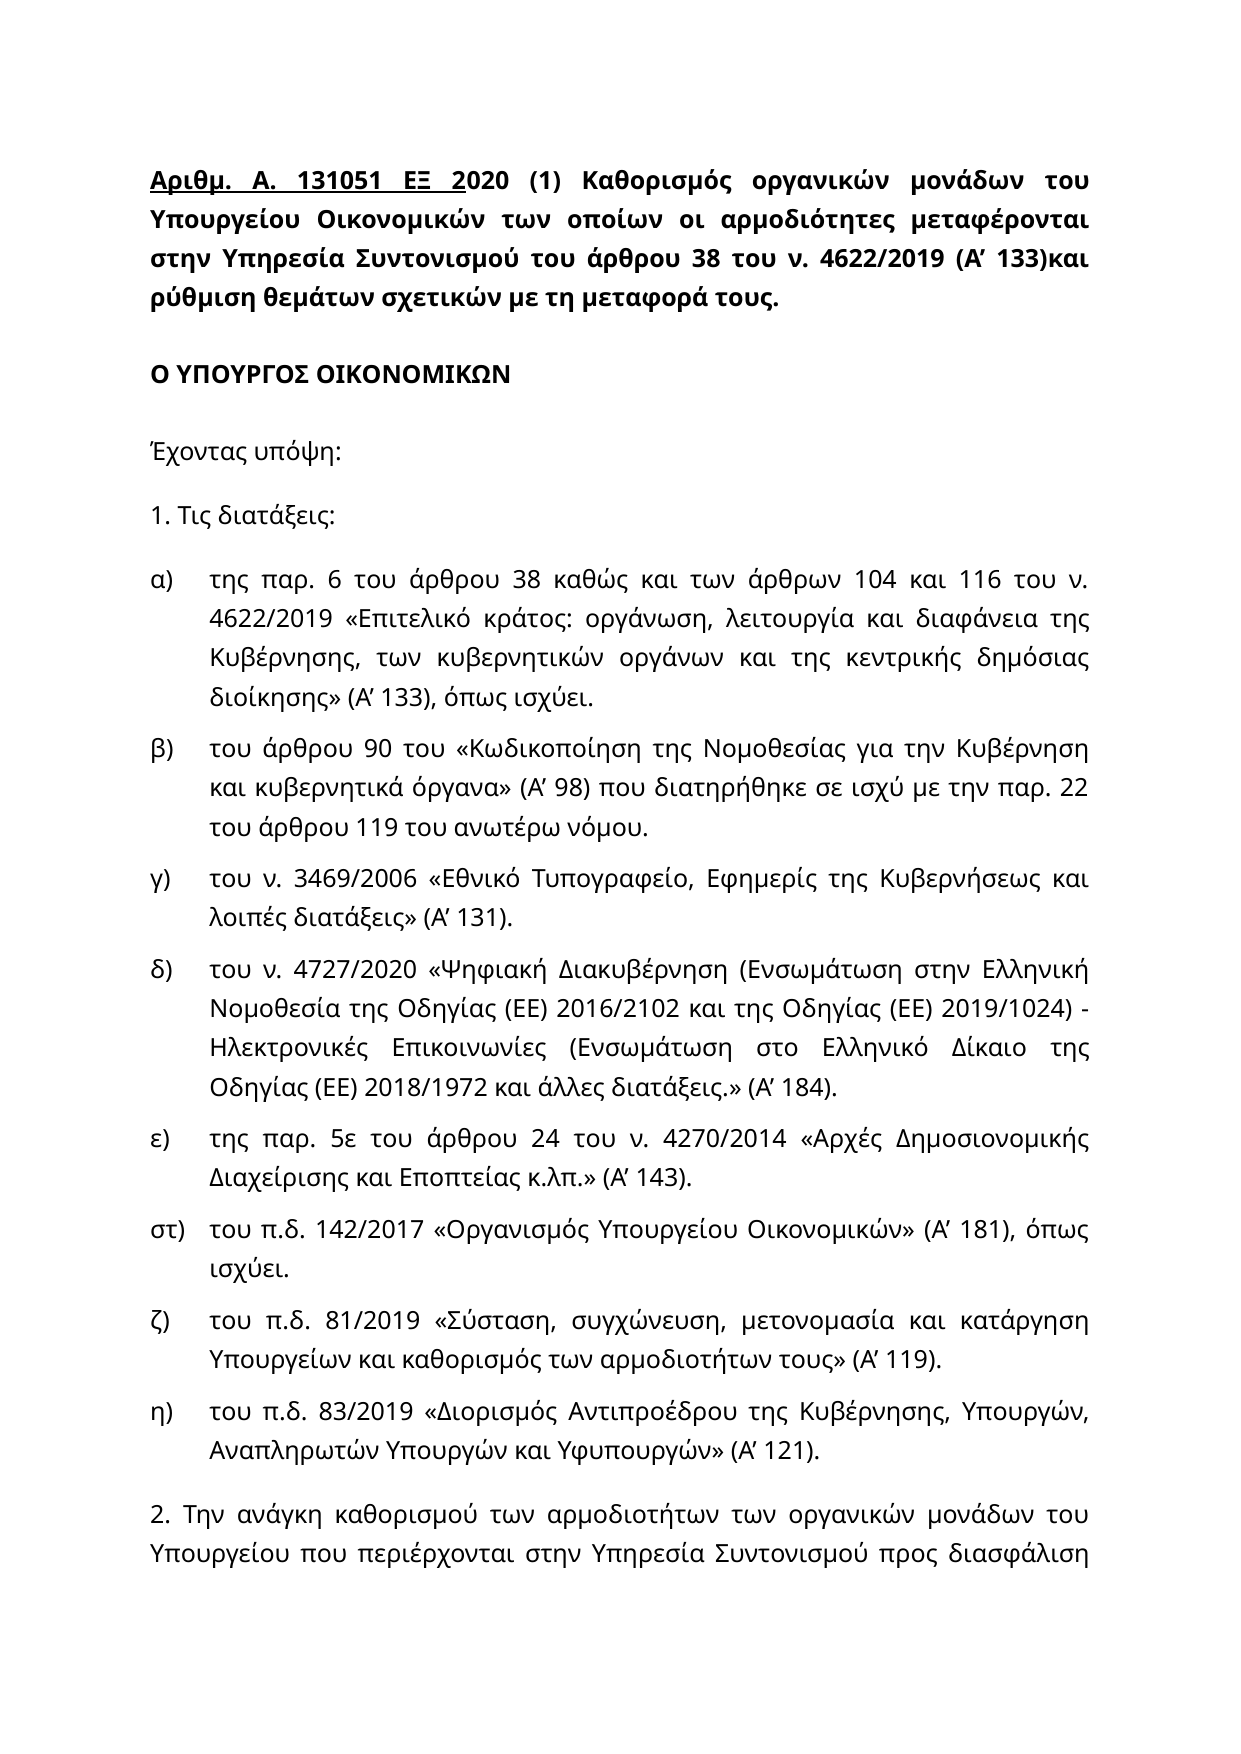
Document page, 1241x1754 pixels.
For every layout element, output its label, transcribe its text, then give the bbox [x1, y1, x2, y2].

list β) του άρθρου 90 του «Κωδικοποίηση της Νομοθεσίας για την Κυβέρνηση και κυβερνητικά όργανα» (Α’ 98) που διατηρήθηκε σε ισχύ με την παρ. 22 του άρθρου 119 του ανωτέρω νόμου. [150, 731, 1090, 843]
title Αριθμ. Α. 131051 ΕΞ 2020 (1) Καθορισμός οργανικών μονάδων του Υπουργείου Οικονομικών των οποίων οι αρμοδιότητες μεταφέρονται στην Υπηρεσία Συντονισμού του άρθρου 38 του ν. 4622/2019 (Α’ 133)και ρύθμιση θεμάτων σχετικών με τη μεταφορά τους. [150, 162, 1090, 314]
list στ) του π.δ. 142/2017 «Οργανισμός Υπουργείου Οικονομικών» (Α’ 181), όπως ισχύει. [150, 1212, 1090, 1285]
list γ) του ν. 3469/2006 «Εθνικό Τυπογραφείο, Εφημερίς της Κυβερνήσεως και λοιπές διατάξεις» (Α’ 131). [150, 861, 1090, 934]
list ε) της παρ. 5ε του άρθρου 24 του ν. 4270/2014 «Αρχές Δημοσιονομικής Διαχείρισης και Εποπτείας κ.λπ.» (Α’ 143). [150, 1121, 1090, 1194]
text Έχοντας υπόψη: [150, 433, 1090, 467]
text 1. Τις διατάξεις: [150, 497, 1090, 532]
list δ) του ν. 4727/2020 «Ψηφιακή Διακυβέρνηση (Ενσωμάτωση στην Ελληνική Νομοθεσία της Οδηγίας (ΕΕ) 2016/2102 και της Οδηγίας (ΕΕ) 2019/1024) -Ηλεκτρονικές Επικοινωνίες (Ενσωμάτωση στο Ελληνικό Δίκαιο της Οδηγίας (ΕΕ) 2018/1972 και άλλες διατάξεις.» (Α’ 184). [150, 952, 1090, 1103]
title Ο ΥΠΟΥΡΓΟΣ ΟΙΚΟΝΟΜΙΚΩΝ [150, 357, 1090, 391]
list α) της παρ. 6 του άρθρου 38 καθώς και των άρθρων 104 και 116 του ν. 4622/2019 «Επιτελικό κράτος: οργάνωση, λειτουργία και διαφάνεια της Κυβέρνησης, των κυβερνητικών οργάνων και της κεντρικής δημόσιας διοίκησης» (Α’ 133), όπως ισχύει. [150, 562, 1090, 713]
list η) του π.δ. 83/2019 «Διορισμός Αντιπροέδρου της Κυβέρνησης, Υπουργών, Αναπληρωτών Υπουργών και Υφυπουργών» (Α’ 121). [150, 1393, 1090, 1467]
list ζ) του π.δ. 81/2019 «Σύσταση, συγχώνευση, μετονομασία και κατάργηση Υπουργείων και καθορισμός των αρμοδιοτήτων τους» (Α’ 119). [150, 1302, 1090, 1376]
text 2. Την ανάγκη καθορισμού των αρμοδιοτήτων των οργανικών μονάδων του Υπουργείου που περιέρχονται στην Υπηρεσία Συντονισμού προς διασφάλιση [150, 1497, 1090, 1570]
